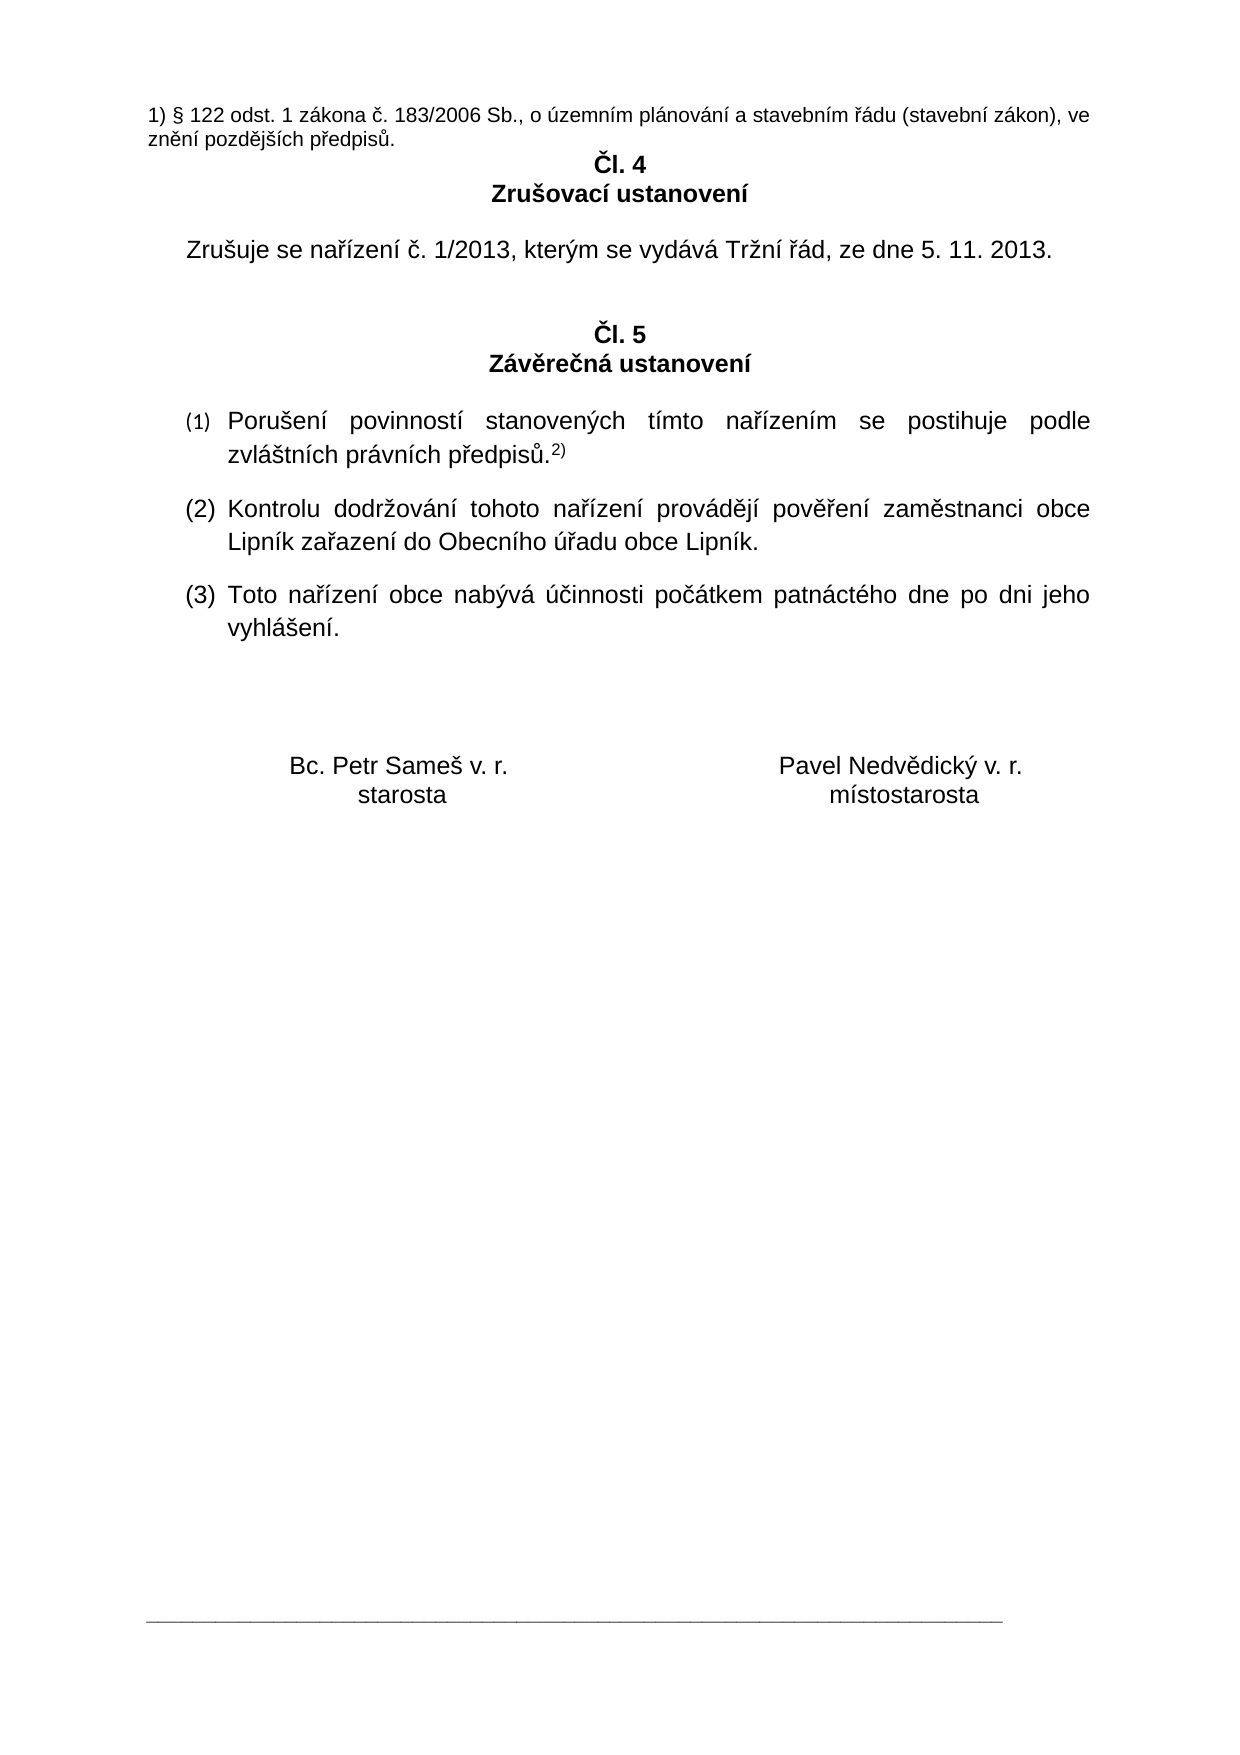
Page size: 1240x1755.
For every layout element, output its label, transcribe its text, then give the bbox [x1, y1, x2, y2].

text Závěrečná ustanovení [148, 349, 1092, 377]
text Čl. 5 [148, 320, 1092, 349]
text Čl. 4 [148, 150, 1092, 179]
text Zrušovací ustanovení [148, 179, 1092, 208]
list Toto nařízení obce nabývá účinnosti počátkem patnáctého dne po dni jeho vyhlášení. [185, 580, 1092, 642]
table_header Pavel Nedvědický v. r. místostarosta [650, 696, 1152, 814]
text Zrušuje se nařízení č. 1/2013, kterým se vydává Tržní řád, ze dne 5. 11. 2013. [148, 237, 1092, 264]
list Porušení povinností stanovených tímto nařízením se postihuje podle zvláštních právních předpisů.2) [185, 406, 1092, 468]
text ___________________________________­­­_______________________________________ [148, 1601, 1092, 1624]
text 1) § 122 odst. 1 zákona č. 183/2006 Sb., o územním plánování a stavebním řádu (stavební zákon), ve znění pozdějších předpisů. [148, 102, 1092, 150]
list Kontrolu dodržování tohoto nařízení provádějí pověření zaměstnanci obce Lipník zařazení do Obecního úřadu obce Lipník. [185, 493, 1092, 555]
table_header Bc. Petr Sameš v. r. starosta [148, 696, 650, 814]
